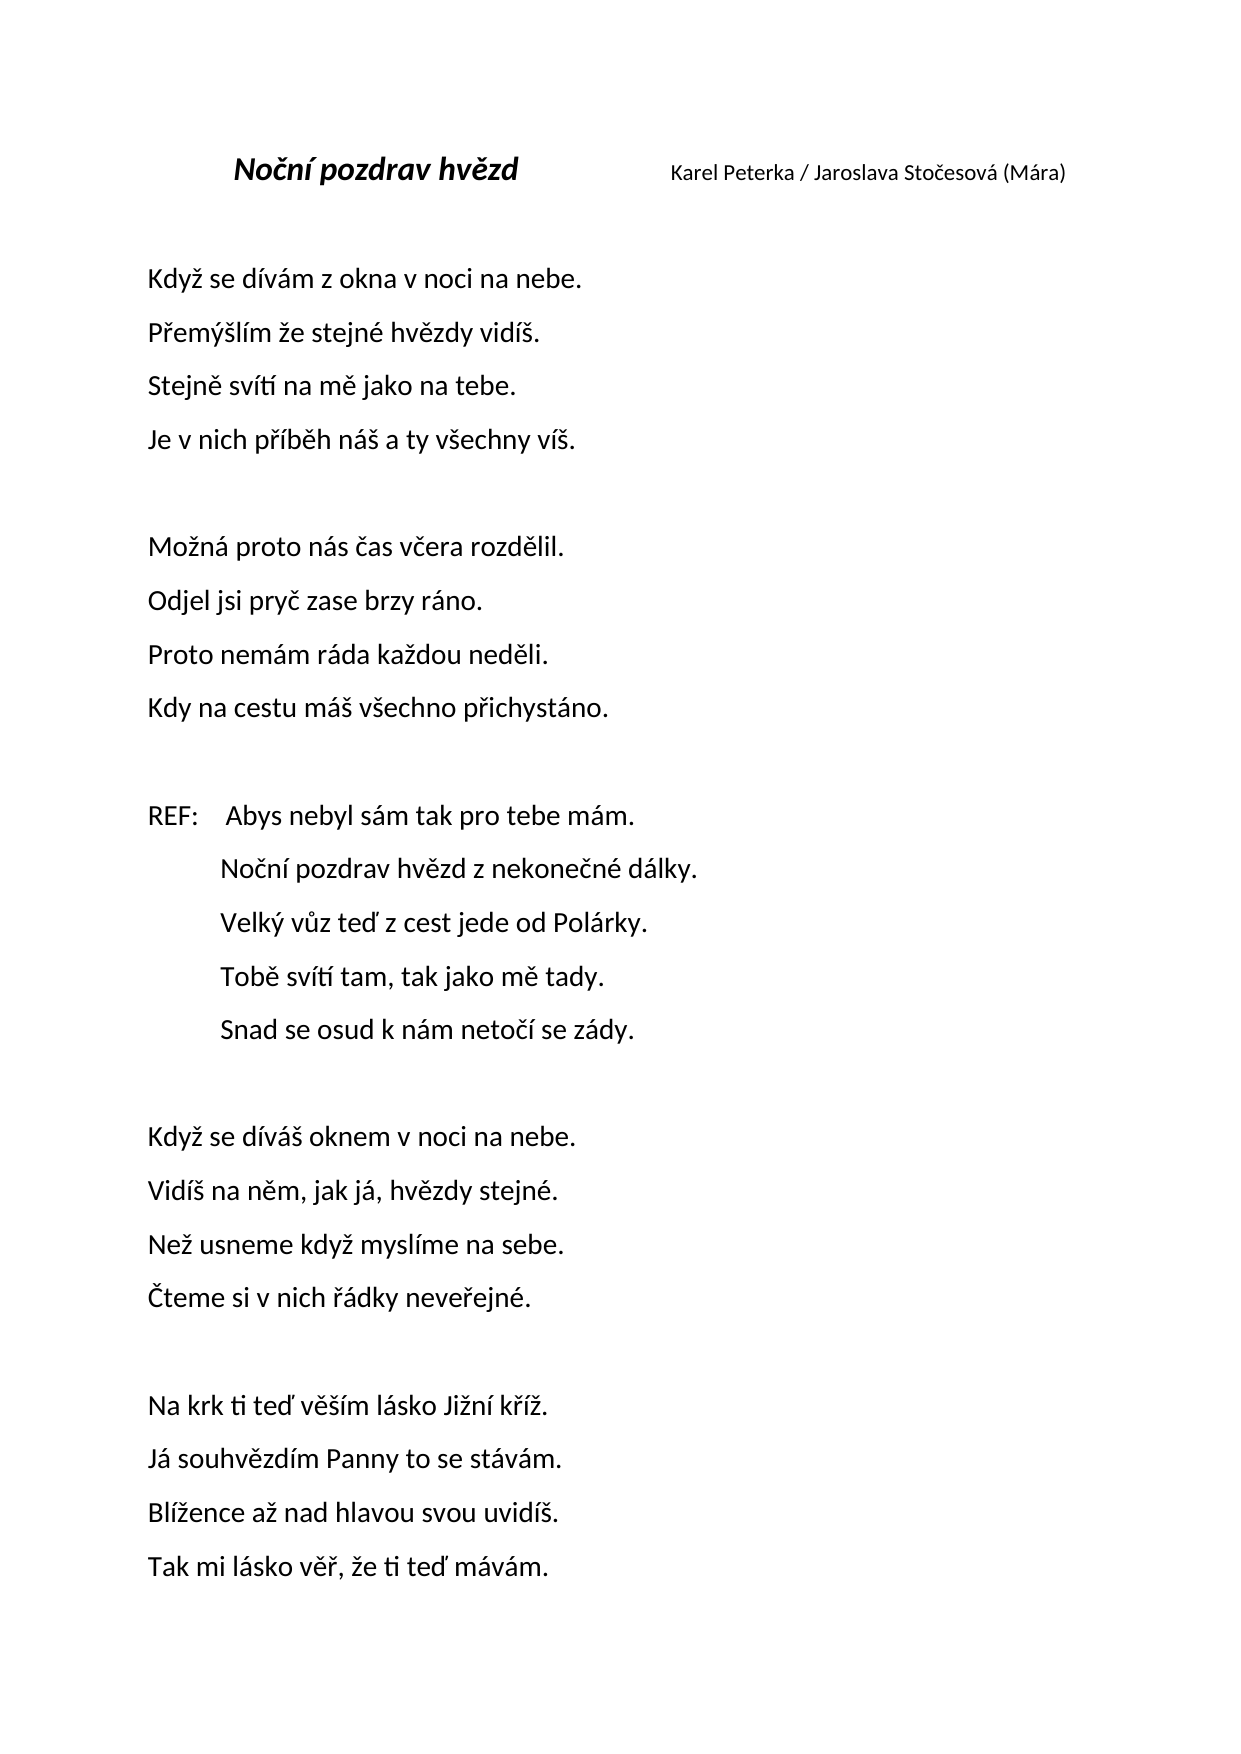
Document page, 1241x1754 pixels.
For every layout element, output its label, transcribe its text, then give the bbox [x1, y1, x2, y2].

text Možná proto nás čas včera rozdělil. [148, 528, 1093, 564]
text Stejně svítí na mě jako na tebe. [148, 367, 1093, 403]
text Já souhvězdím Panny to se stávám. [148, 1440, 1093, 1476]
text Je v nich příběh náš a ty všechny víš. [148, 421, 1093, 457]
text Kdy na cestu máš všechno přichystáno. [148, 689, 1093, 725]
text Noční pozdrav hvězd Karel Peterka / Jaroslava Stočesová (Mára) [148, 148, 1093, 188]
text Čteme si v nich řádky neveřejné. [148, 1279, 1093, 1315]
text REF: Abys nebyl sám tak pro tebe mám. [148, 797, 1093, 832]
text Na krk ti teď věším lásko Jižní kříž. [148, 1387, 1093, 1422]
text Vidíš na něm, jak já, hvězdy stejné. [148, 1172, 1093, 1208]
text Odjel jsi pryč zase brzy ráno. [148, 582, 1093, 618]
text Snad se osud k nám netočí se zády. [148, 1011, 1093, 1047]
text Tobě svítí tam, tak jako mě tady. [148, 958, 1093, 993]
text Když se díváš oknem v noci na nebe. [148, 1118, 1093, 1154]
text Přemýšlím že stejné hvězdy vidíš. [148, 314, 1093, 349]
text Proto nemám ráda každou neděli. [148, 636, 1093, 671]
text Noční pozdrav hvězd z nekonečné dálky. [148, 850, 1093, 886]
text Blížence až nad hlavou svou uvidíš. [148, 1494, 1093, 1530]
text Velký vůz teď z cest jede od Polárky. [148, 904, 1093, 939]
text Když se dívám z okna v noci na nebe. [148, 260, 1093, 296]
text Tak mi lásko věř, že ti teď mávám. [148, 1548, 1093, 1583]
text Než usneme když myslíme na sebe. [148, 1226, 1093, 1261]
